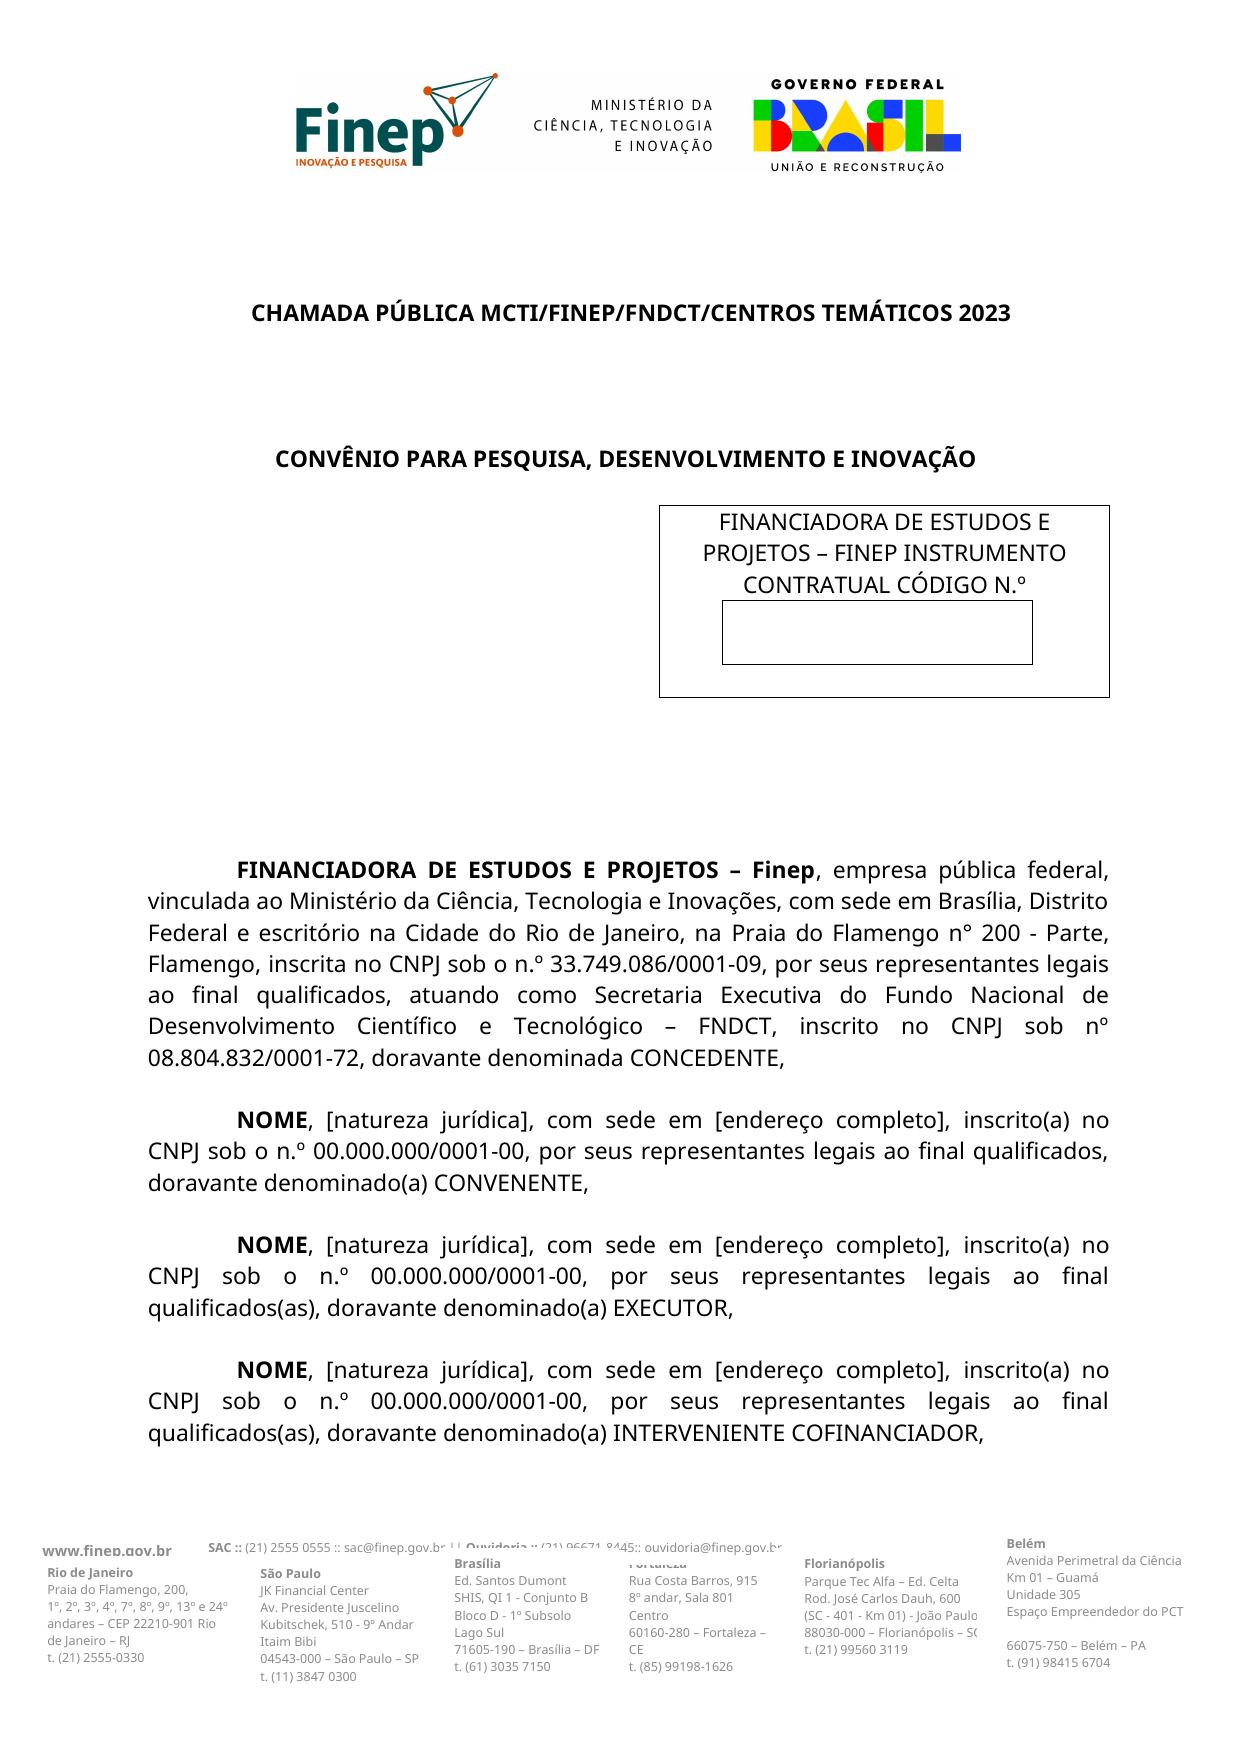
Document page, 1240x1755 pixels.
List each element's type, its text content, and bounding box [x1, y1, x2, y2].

table_header [1037, 285, 1050, 332]
table_cell [1033, 600, 1109, 632]
subtitle NOME, [natureza jurídica], com sede em [endereço completo], inscrito(a) no CNPJ sob o n.º 00.000.000/0001-00, por seus representantes legais ao final qualificados(as), doravante denominado(a) INTERVENIENTE COFINANCIADOR, [148, 1354, 1110, 1448]
table_cell [973, 601, 1032, 664]
subtitle CONVÊNIO PARA PESQUISA, DESENVOLVIMENTO E INOVAÇÃO [148, 442, 1110, 474]
table_cell [723, 601, 763, 664]
table_header CHAMADA PÚBLICA MCTI/FINEP/FNDCT/CENTROS TEMÁTICOS 2023 [148, 285, 1037, 332]
table_cell [870, 601, 973, 664]
table_header FINANCIADORA DE ESTUDOS E PROJETOS – FINEP INSTRUMENTO CONTRATUAL CÓDIGO N.º [660, 506, 1109, 600]
subtitle FINANCIADORA DE ESTUDOS E PROJETOS – Finep, empresa pública federal, vinculada ao Ministério da Ciência, Tecnologia e Inovações, com sede em Brasília, Distrito Federal e escritório na Cidade do Rio de Janeiro, na Praia do Flamengo n° 200 - Parte, Flamengo, inscrita no CNPJ sob o n.º 33.749.086/0001-09, por seus representantes legais ao final qualificados, atuando como Secretaria Executiva do Fundo Nacional de Desenvolvimento Científico e Tecnológico – FNDCT, inscrito no CNPJ sob nº 08.804.832/0001-72, doravante denominada CONCEDENTE, [148, 854, 1110, 1073]
table_cell [763, 601, 811, 664]
table_cell [660, 664, 1109, 697]
table_cell [1033, 632, 1109, 664]
table_cell [811, 601, 870, 664]
table_cell [660, 600, 722, 632]
table_cell [660, 632, 722, 664]
subtitle NOME, [natureza jurídica], com sede em [endereço completo], inscrito(a) no CNPJ sob o n.º 00.000.000/0001-00, por seus representantes legais ao final qualificados(as), doravante denominado(a) EXECUTOR, [148, 1229, 1110, 1323]
subtitle NOME, [natureza jurídica], com sede em [endereço completo], inscrito(a) no CNPJ sob o n.º 00.000.000/0001-00, por seus representantes legais ao final qualificados, doravante denominado(a) CONVENENTE, [148, 1104, 1110, 1198]
